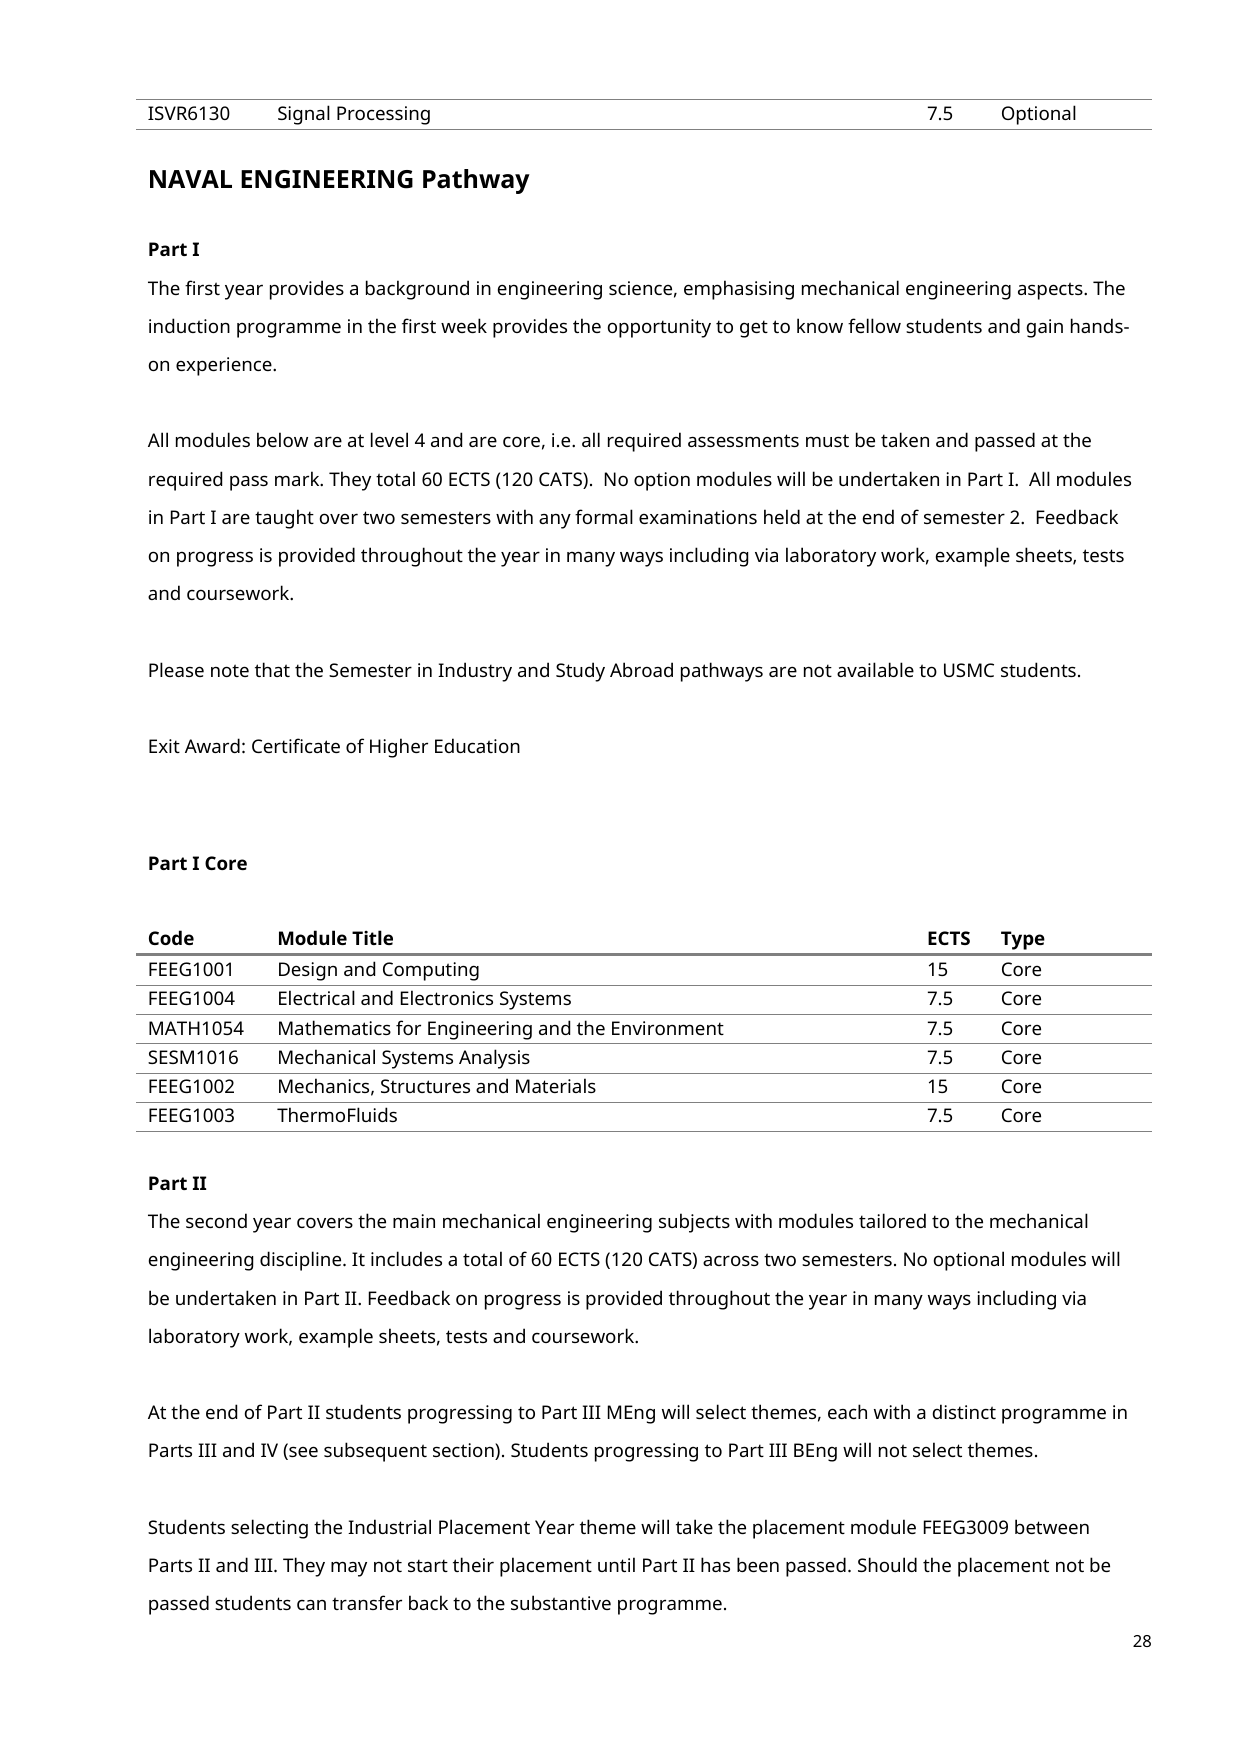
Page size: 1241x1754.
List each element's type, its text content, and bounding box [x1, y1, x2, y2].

table_cell Mechanical Systems Analysis [266, 1044, 916, 1072]
table_cell ISVR6130 [136, 100, 266, 128]
table_cell Core [989, 1015, 1152, 1043]
table_cell Core [989, 956, 1152, 984]
table_cell Part II The second year covers the main mechanical engineering subjects with modules tailored to the mechanical engineering discipline. It includes a total of 60 ECTS (120 CATS) across two semesters. No optional modules will be undertaken in Part II. Feedback on progress is provided throughout the year in many ways including via laboratory work, example sheets, tests and coursework. At the end of Part II students progressing to Part III MEng will select themes, each with a distinct programme in Parts III and IV (see subsequent section). Students progressing to Part III BEng will not select themes. Students selecting the Industrial Placement Year theme will take the placement module FEEG3009 between Parts II and III. They may not start their placement until Part II has been passed. Should the placement not be passed students can transfer back to the substantive programme. [136, 1132, 1152, 1616]
table_cell Core [989, 986, 1152, 1014]
table_cell Part I Core [136, 812, 1152, 925]
table_cell FEEG1002 [136, 1074, 266, 1102]
table_cell 7.5 [916, 1015, 989, 1043]
table_cell Core [989, 1103, 1152, 1131]
table_cell FEEG1001 [136, 956, 266, 984]
table_cell ECTS [916, 925, 989, 953]
table_cell 7.5 [916, 1103, 989, 1131]
table_cell 15 [916, 1074, 989, 1102]
table_cell FEEG1004 [136, 986, 266, 1014]
table_cell NAVAL ENGINEERING Pathway [136, 130, 1152, 198]
table_cell 7.5 [916, 100, 989, 128]
table_cell Design and Computing [266, 956, 916, 984]
table_cell Optional [989, 100, 1152, 128]
table_cell ThermoFluids [266, 1103, 916, 1131]
table_cell Core [989, 1074, 1152, 1102]
table_cell SESM1016 [136, 1044, 266, 1072]
table_cell Type [989, 925, 1152, 953]
table_cell Core [989, 1044, 1152, 1072]
table_cell FEEG1003 [136, 1103, 266, 1131]
table_cell Signal Processing [266, 100, 916, 128]
table_cell MATH1054 [136, 1015, 266, 1043]
table_cell Module Title [266, 925, 916, 953]
table_cell Electrical and Electronics Systems [266, 986, 916, 1014]
table_cell 7.5 [916, 1044, 989, 1072]
table_cell Part I The first year provides a background in engineering science, emphasising mechanical engineering aspects. The induction programme in the first week provides the opportunity to get to know fellow students and gain hands-on experience. All modules below are at level 4 and are core, i.e. all required assessments must be taken and passed at the required pass mark. They total 60 ECTS (120 CATS). No option modules will be undertaken in Part I. All modules in Part I are taught over two semesters with any formal examinations held at the end of semester 2. Feedback on progress is provided throughout the year in many ways including via laboratory work, example sheets, tests and coursework. Please note that the Semester in Industry and Study Abroad pathways are not available to USMC students. Exit Award: Certificate of Higher Education [136, 199, 1152, 812]
table_cell Code [136, 925, 266, 953]
table_cell Mechanics, Structures and Materials [266, 1074, 916, 1102]
table_cell 7.5 [916, 986, 989, 1014]
table_cell 15 [916, 956, 989, 984]
table_cell Mathematics for Engineering and the Environment [266, 1015, 916, 1043]
